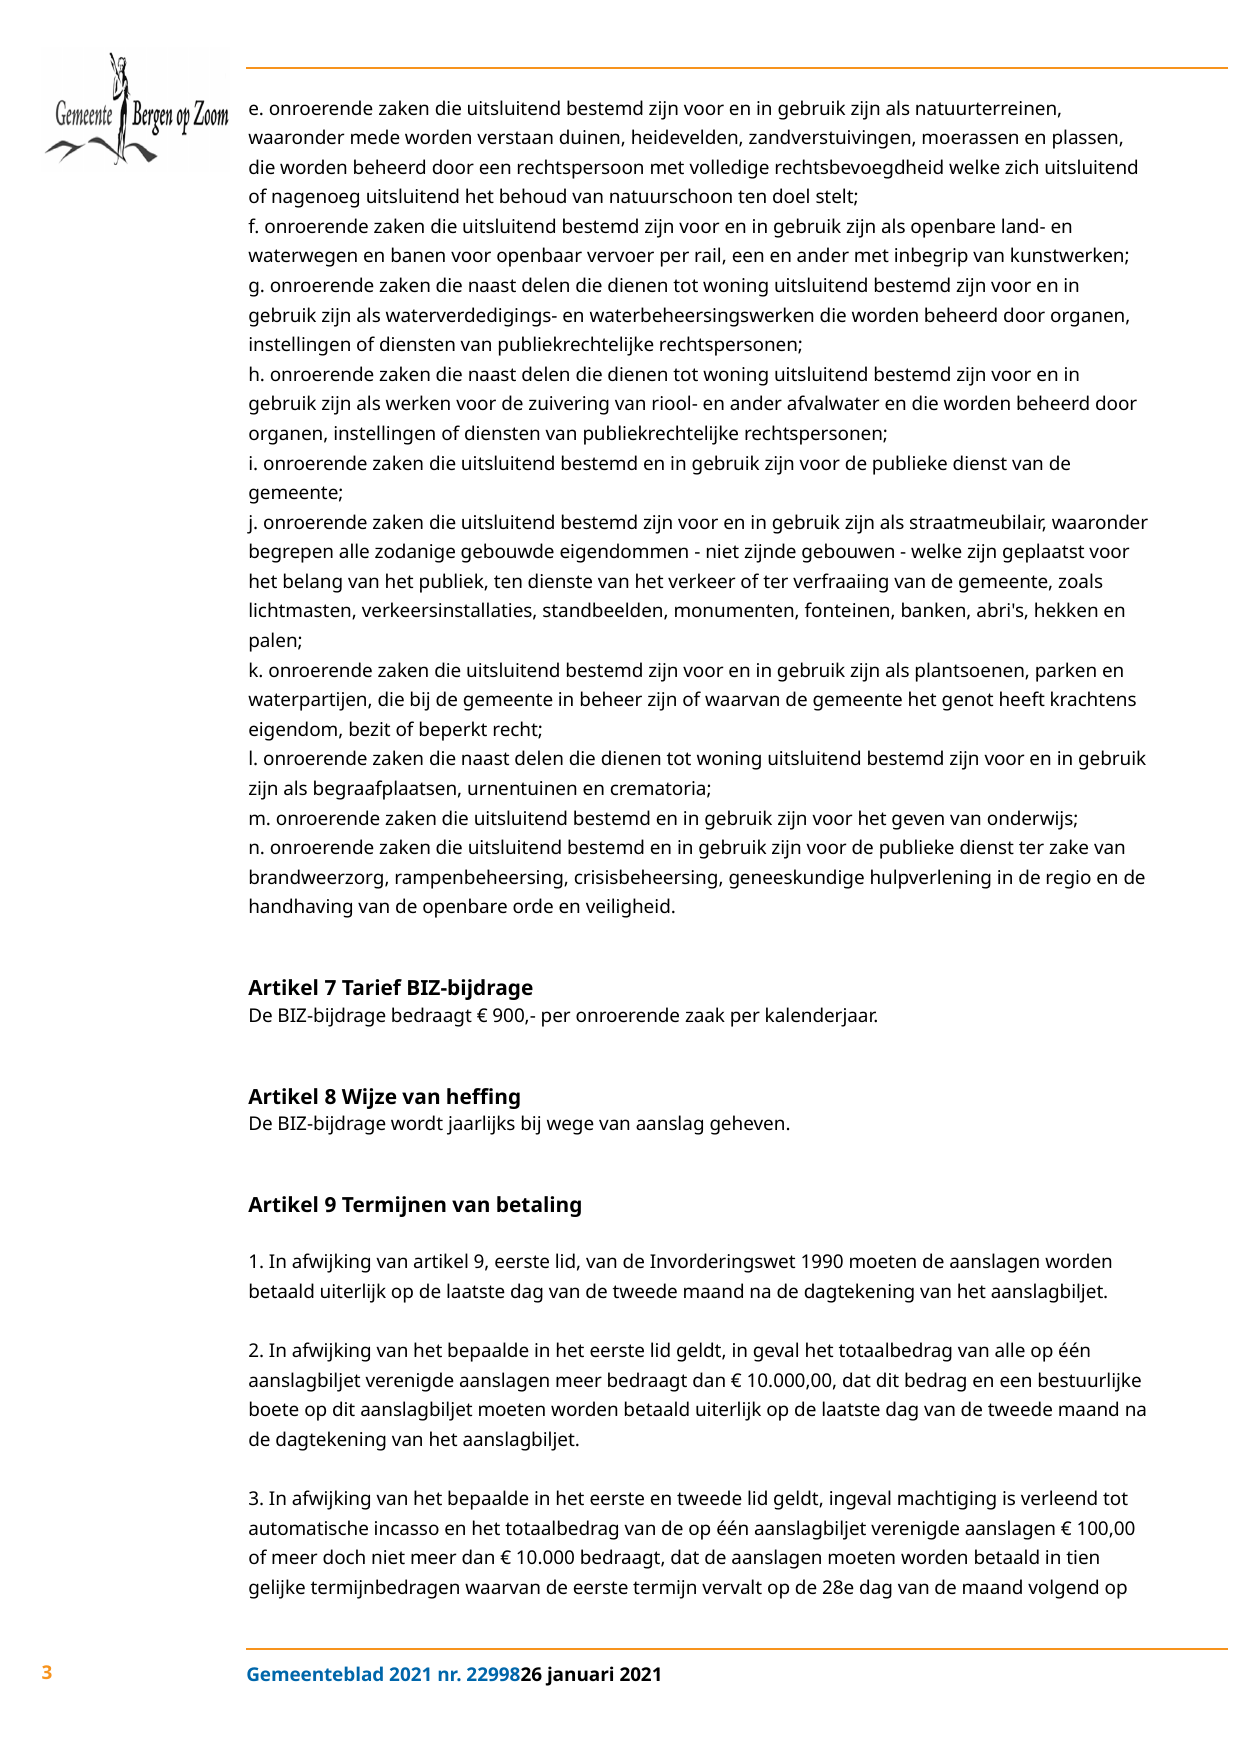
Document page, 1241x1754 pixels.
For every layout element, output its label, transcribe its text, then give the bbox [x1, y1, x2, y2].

text g. onroerende zaken die naast delen die dienen tot woning uitsluitend bestemd zijn voor en in gebruik zijn als waterverdedigings- en waterbeheersingswerken die worden beheerd door organen, instellingen of diensten van publiekrechtelijke rechtspersonen; [248, 272, 1152, 357]
text i. onroerende zaken die uitsluitend bestemd en in gebruik zijn voor de publieke dienst van de gemeente; [248, 450, 1152, 505]
text k. onroerende zaken die uitsluitend bestemd zijn voor en in gebruik zijn als plantsoenen, parken en waterpartijen, die bij de gemeente in beheer zijn of waarvan de gemeente het genot heeft krachtens eigendom, bezit of beperkt recht; [248, 657, 1152, 742]
text Artikel 8 Wijze van heffing [248, 1082, 1152, 1110]
text 2. In afwijking van het bepaalde in het eerste lid geldt, in geval het totaalbedrag van alle op één aanslagbiljet verenigde aanslagen meer bedraagt dan € 10.000,00, dat dit bedrag en een bestuurlijke boete op dit aanslagbiljet moeten worden betaald uiterlijk op de laatste dag van de tweede maand na de dagtekening van het aanslagbiljet. [248, 1337, 1152, 1452]
text j. onroerende zaken die uitsluitend bestemd zijn voor en in gebruik zijn als straatmeubilair, waaronder begrepen alle zodanige gebouwde eigendommen - niet zijnde gebouwen - welke zijn geplaatst voor het belang van het publiek, ten dienste van het verkeer of ter verfraaiing van de gemeente, zoals lichtmasten, verkeersinstallaties, standbeelden, monumenten, fonteinen, banken, abri's, hekken en palen; [248, 509, 1152, 653]
text Artikel 7 Tarief BIZ-bijdrage [248, 973, 1152, 1002]
text 1. In afwijking van artikel 9, eerste lid, van de Invorderingswet 1990 moeten de aanslagen worden betaald uiterlijk op de laatste dag van de tweede maand na de dagtekening van het aanslagbiljet. [248, 1248, 1152, 1304]
text De BIZ-bijdrage bedraagt € 900,- per onroerende zaak per kalenderjaar. [248, 1002, 1152, 1028]
text n. onroerende zaken die uitsluitend bestemd en in gebruik zijn voor de publieke dienst ter zake van brandweerzorg, rampenbeheersing, crisisbeheersing, geneeskundige hulpverlening in de regio en de handhaving van de openbare orde en veiligheid. [248, 834, 1152, 919]
text l. onroerende zaken die naast delen die dienen tot woning uitsluitend bestemd zijn voor en in gebruik zijn als begraafplaatsen, urnentuinen en crematoria; [248, 746, 1152, 801]
text h. onroerende zaken die naast delen die dienen tot woning uitsluitend bestemd zijn voor en in gebruik zijn als werken voor de zuivering van riool- en ander afvalwater en die worden beheerd door organen, instellingen of diensten van publiekrechtelijke rechtspersonen; [248, 361, 1152, 446]
text De BIZ-bijdrage wordt jaarlijks bij wege van aanslag geheven. [248, 1110, 1152, 1136]
text m. onroerende zaken die uitsluitend bestemd en in gebruik zijn voor het geven van onderwijs; [248, 805, 1152, 831]
picture [41, 47, 231, 172]
text f. onroerende zaken die uitsluitend bestemd zijn voor en in gebruik zijn als openbare land- en waterwegen en banen voor openbaar vervoer per rail, een en ander met inbegrip van kunstwerken; [248, 213, 1152, 268]
text Artikel 9 Termijnen van betaling [248, 1190, 1152, 1219]
text 3. In afwijking van het bepaalde in het eerste en tweede lid geldt, ingeval machtiging is verleend tot automatische incasso en het totaalbedrag van de op één aanslagbiljet verenigde aanslagen € 100,00 of meer doch niet meer dan € 10.000 bedraagt, dat de aanslagen moeten worden betaald in tien gelijke termijnbedragen waarvan de eerste termijn vervalt op de 28e dag van de maand volgend op [248, 1485, 1152, 1599]
text e. onroerende zaken die uitsluitend bestemd zijn voor en in gebruik zijn als natuurterreinen, waaronder mede worden verstaan duinen, heidevelden, zandverstuivingen, moerassen en plassen, die worden beheerd door een rechtspersoon met volledige rechtsbevoegdheid welke zich uitsluitend of nagenoeg uitsluitend het behoud van natuurschoon ten doel stelt; [248, 95, 1152, 209]
